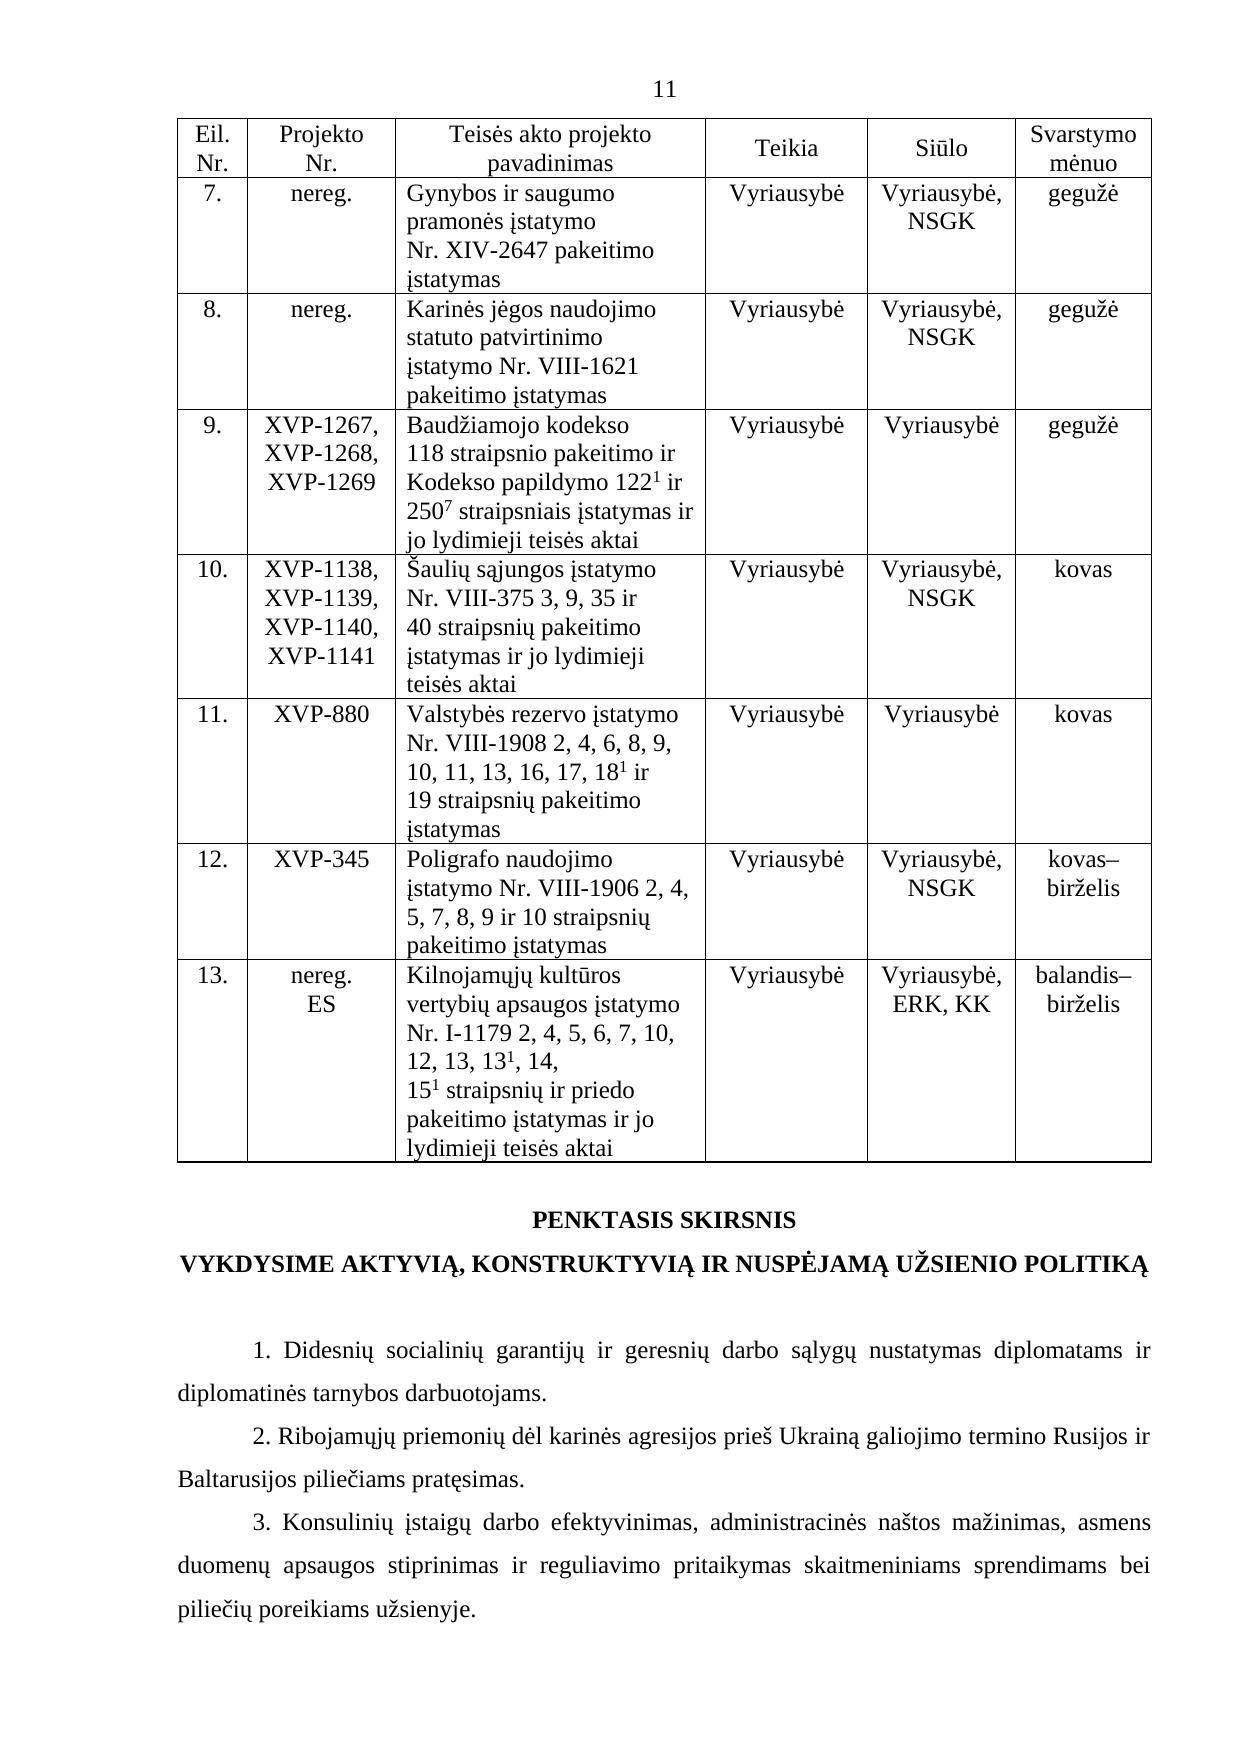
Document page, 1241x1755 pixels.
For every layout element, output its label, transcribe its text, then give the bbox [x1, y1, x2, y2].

table_header Projekto Nr. [248, 119, 395, 177]
table_cell 9. [178, 410, 247, 553]
table_cell Baudžiamojo kodekso 118 straipsnio pakeitimo ir Kodekso papildymo 1221 ir 2507 straipsniais įstatymas ir jo lydimieji teisės aktai [396, 410, 705, 553]
table_cell Vyriausybė [706, 555, 867, 698]
table_cell Vyriausybė [706, 844, 867, 959]
table_cell nereg. ES [248, 960, 395, 1161]
table_header Svarstymo mėnuo [1016, 119, 1151, 177]
table_cell balandis–birželis [1016, 960, 1151, 1161]
table_header Teisės akto projekto pavadinimas [396, 119, 705, 177]
table_cell Poligrafo naudojimo įstatymo Nr. VIII-1906 2, 4, 5, 7, 8, 9 ir 10 straipsnių pakeitimo įstatymas [396, 844, 705, 959]
table_cell kovas [1016, 555, 1151, 698]
table_cell Vyriausybė, ERK, KK [868, 960, 1015, 1161]
table_cell XVP-345 [248, 844, 395, 959]
table_cell 10. [178, 555, 247, 698]
table_cell Vyriausybė, NSGK [868, 844, 1015, 959]
table_cell 11. [178, 699, 247, 843]
table_cell nereg. [248, 294, 395, 409]
table_cell Vyriausybė [706, 410, 867, 553]
table_cell XVP-1138, XVP-1139, XVP-1140, XVP-1141 [248, 555, 395, 698]
table_cell Vyriausybė, NSGK [868, 178, 1015, 293]
table_cell nereg. [248, 178, 395, 293]
table_header Teikia [706, 119, 867, 177]
table_cell gegužė [1016, 178, 1151, 293]
table_cell gegužė [1016, 294, 1151, 409]
table_cell Vyriausybė [706, 178, 867, 293]
table_cell Vyriausybė [706, 699, 867, 843]
table_cell Vyriausybė [706, 294, 867, 409]
table_cell kovas [1016, 699, 1151, 843]
table_cell Vyriausybė, NSGK [868, 555, 1015, 698]
table_cell Vyriausybė [868, 410, 1015, 553]
table_cell Vyriausybė [706, 960, 867, 1161]
table_cell 8. [178, 294, 247, 409]
table_cell 13. [178, 960, 247, 1161]
table_cell kovas–birželis [1016, 844, 1151, 959]
table_cell 7. [178, 178, 247, 293]
table_cell Gynybos ir saugumo pramonės įstatymo Nr. XIV-2647 pakeitimo įstatymas [396, 178, 705, 293]
table_cell Vyriausybė [868, 699, 1015, 843]
subtitle PENKTASIS SKIRSNIS [177, 1206, 1152, 1234]
table_cell XVP-880 [248, 699, 395, 843]
table_header Siūlo [868, 119, 1015, 177]
text 3. Konsulinių įstaigų darbo efektyvinimas, administracinės naštos mažinimas, asmens duomenų apsaugos stiprinimas ir reguliavimo pritaikymas skaitmeniniams sprendimams bei piliečių poreikiams užsienyje. [177, 1507, 1152, 1622]
text 2. Ribojamųjų priemonių dėl karinės agresijos prieš Ukrainą galiojimo termino Rusijos ir Baltarusijos piliečiams pratęsimas. [177, 1421, 1152, 1493]
table_cell gegužė [1016, 410, 1151, 553]
table_cell Kilnojamųjų kultūros vertybių apsaugos įstatymo Nr. I-1179 2, 4, 5, 6, 7, 10, 12, 13, 131, 14, 151 straipsnių ir priedo pakeitimo įstatymas ir jo lydimieji teisės aktai [396, 960, 705, 1161]
text 1. Didesnių socialinių garantijų ir geresnių darbo sąlygų nustatymas diplomatams ir diplomatinės tarnybos darbuotojams. [177, 1335, 1152, 1407]
table_cell Vyriausybė, NSGK [868, 294, 1015, 409]
table_cell Šaulių sąjungos įstatymo Nr. VIII-375 3, 9, 35 ir 40 straipsnių pakeitimo įstatymas ir jo lydimieji teisės aktai [396, 555, 705, 698]
subtitle VYKDYSIME AKTYVIĄ, KONSTRUKTYVIĄ IR NUSPĖJAMĄ UŽSIENIO POLITIKĄ [177, 1249, 1152, 1277]
table_cell Karinės jėgos naudojimo statuto patvirtinimo įstatymo Nr. VIII-1621 pakeitimo įstatymas [396, 294, 705, 409]
table_header Eil. Nr. [178, 119, 247, 177]
table_cell 12. [178, 844, 247, 959]
table_cell XVP-1267, XVP-1268, XVP-1269 [248, 410, 395, 553]
table_cell Valstybės rezervo įstatymo Nr. VIII-1908 2, 4, 6, 8, 9, 10, 11, 13, 16, 17, 181 ir 19 straipsnių pakeitimo įstatymas [396, 699, 705, 843]
